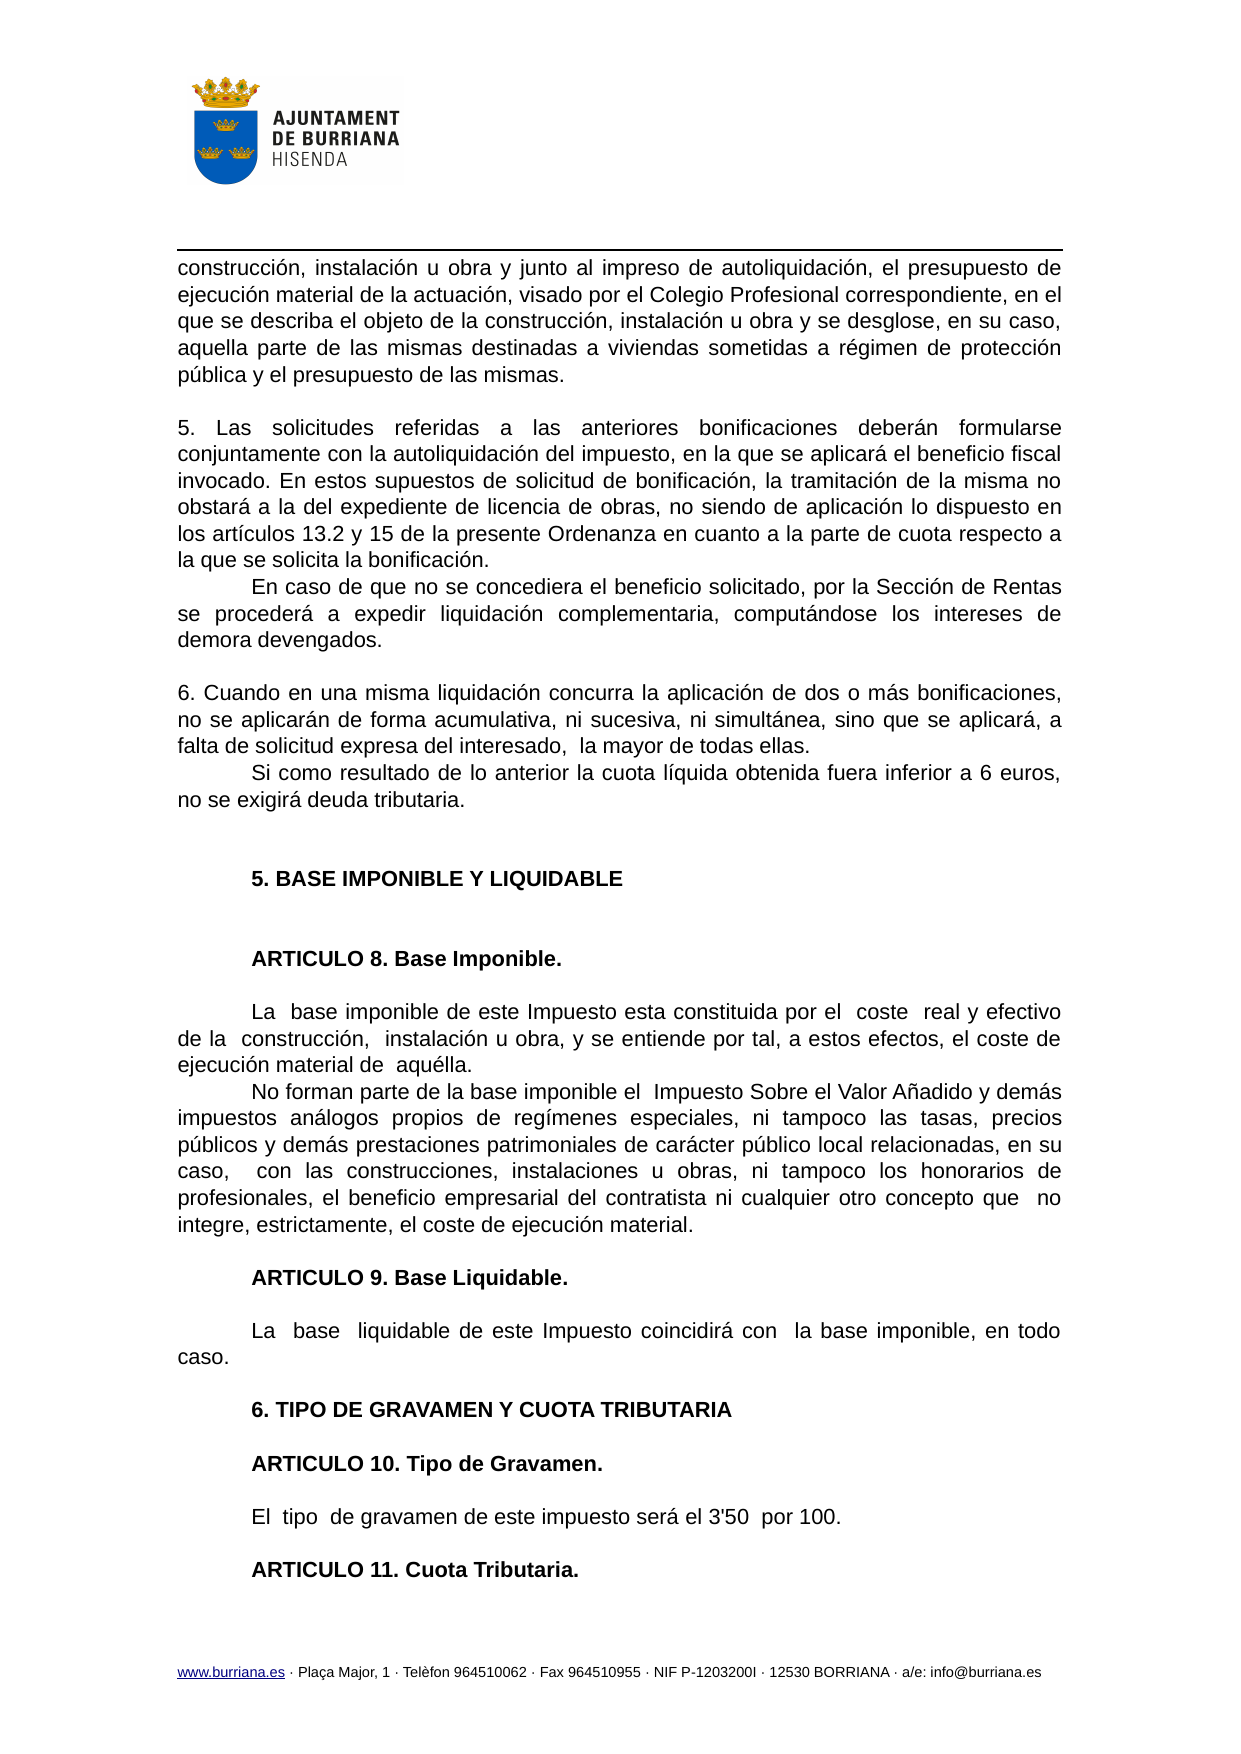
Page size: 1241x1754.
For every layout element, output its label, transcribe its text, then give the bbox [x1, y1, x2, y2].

text 6. Cuando en una misma liquidación concurra la aplicación de dos o más bonificaciones, no se aplicarán de forma acumulativa, ni sucesiva, ni simultánea, sino que se aplicará, a falta de solicitud expresa del interesado, la mayor de todas ellas. [177, 679, 1063, 759]
text La base imponible de este Impuesto esta constituida por el coste real y efectivo de la construcción, instalación u obra, y se entiende por tal, a estos efectos, el coste de ejecución material de aquélla. [177, 998, 1063, 1078]
text En caso de que no se concediera el beneficio solicitado, por la Sección de Rentas se procederá a expedir liquidación complementaria, computándose los intereses de demora devengados. [177, 573, 1063, 653]
text construcción, instalación u obra y junto al impreso de autoliquidación, el presupuesto de ejecución material de la actuación, visado por el Colegio Profesional correspondiente, en el que se describa el objeto de la construcción, instalación u obra y se desglose, en su caso, aquella parte de las mismas destinadas a viviendas sometidas a régimen de protección pública y el presupuesto de las mismas. [177, 254, 1063, 387]
text ARTICULO 8. Base Imponible. [177, 945, 1063, 972]
text 5. BASE IMPONIBLE Y LIQUIDABLE [177, 865, 1063, 892]
text No forman parte de la base imponible el Impuesto Sobre el Valor Añadido y demás impuestos análogos propios de regímenes especiales, ni tampoco las tasas, precios públicos y demás prestaciones patrimoniales de carácter público local relacionadas, en su caso, con las construcciones, instalaciones u obras, ni tampoco los honorarios de profesionales, el beneficio empresarial del contratista ni cualquier otro concepto que no integre, estrictamente, el coste de ejecución material. [177, 1078, 1063, 1237]
text Si como resultado de lo anterior la cuota líquida obtenida fuera inferior a 6 euros, no se exigirá deuda tributaria. [177, 759, 1063, 812]
text El tipo de gravamen de este impuesto será el 3'50 por 100. [177, 1503, 1063, 1529]
text La base liquidable de este Impuesto coincidirá con la base imponible, en todo caso. [177, 1317, 1063, 1370]
text ARTICULO 9. Base Liquidable. [177, 1264, 1063, 1290]
picture [187, 76, 404, 185]
text ARTICULO 10. Tipo de Gravamen. [177, 1450, 1063, 1476]
text 6. TIPO DE GRAVAMEN Y CUOTA TRIBUTARIA [177, 1397, 1063, 1423]
text 5. Las solicitudes referidas a las anteriores bonificaciones deberán formularse conjuntamente con la autoliquidación del impuesto, en la que se aplicará el beneficio fiscal invocado. En estos supuestos de solicitud de bonificación, la tramitación de la misma no obstará a la del expediente de licencia de obras, no siendo de aplicación lo dispuesto en los artículos 13.2 y 15 de la presente Ordenanza en cuanto a la parte de cuota respecto a la que se solicita la bonificación. [177, 414, 1063, 573]
text ARTICULO 11. Cuota Tributaria. [177, 1556, 1063, 1583]
